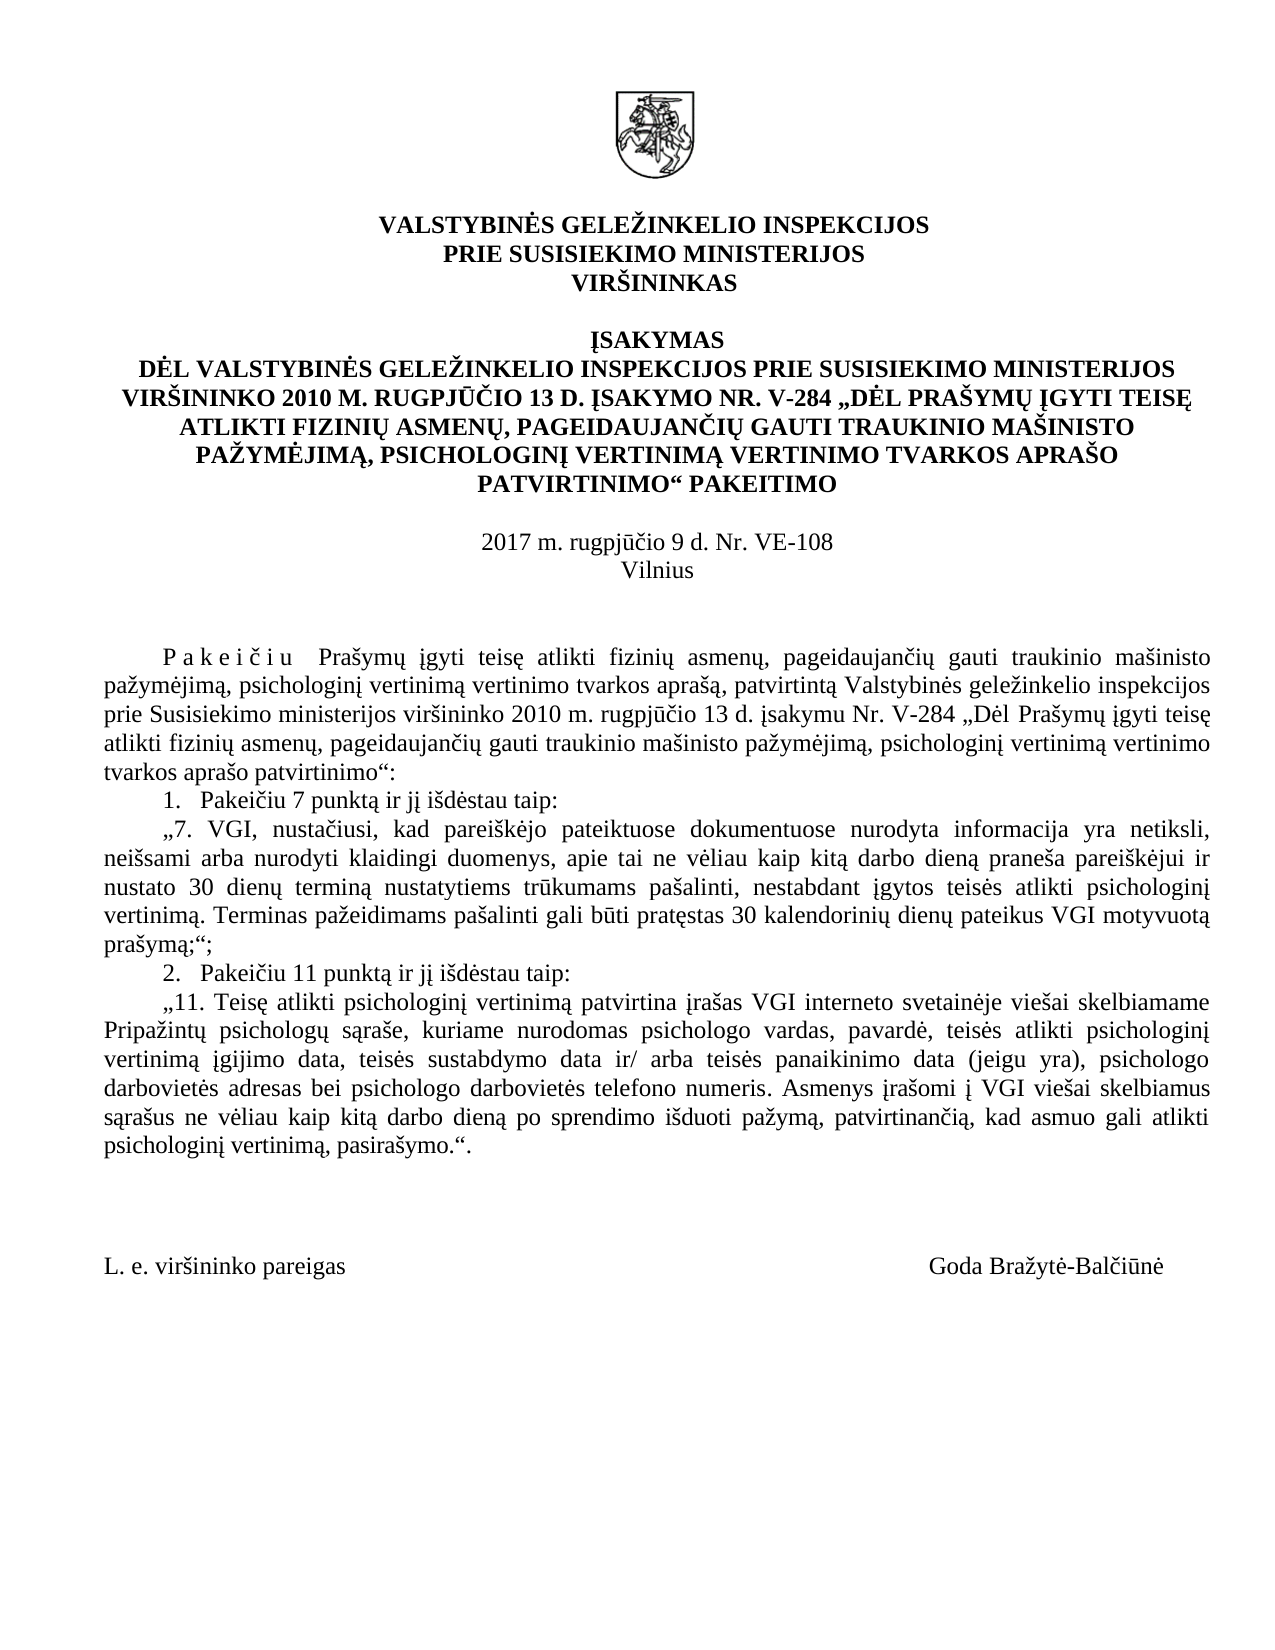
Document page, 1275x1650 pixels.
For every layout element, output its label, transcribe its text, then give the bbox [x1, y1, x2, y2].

text VIRŠININKAS [103, 268, 1211, 297]
text Pakeičiu Prašymų įgyti teisę atlikti fizinių asmenų, pageidaujančių gauti traukinio mašinisto pažymėjimą, psichologinį vertinimą vertinimo tvarkos aprašą, patvirtintą Valstybinės geležinkelio inspekcijos prie Susisiekimo ministerijos viršininko 2010 m. rugpjūčio 13 d. įsakymu Nr. V-284 „Dėl Prašymų įgyti teisę atlikti fizinių asmenų, pageidaujančių gauti traukinio mašinisto pažymėjimą, psichologinį vertinimą vertinimo tvarkos aprašo patvirtinimo“: [103, 642, 1211, 785]
text 2017 m. rugpjūčio 9 d. Nr. VE-108 [103, 527, 1211, 555]
text „11. Teisę atlikti psichologinį vertinimą patvirtina įrašas VGI interneto svetainėje viešai skelbiamame Pripažintų psichologų sąraše, kuriame nurodomas psichologo vardas, pavardė, teisės atlikti psichologinį vertinimą įgijimo data, teisės sustabdymo data ir/ arba teisės panaikinimo data (jeigu yra), psichologo darbovietės adresas bei psichologo darbovietės telefono numeris. Asmenys įrašomi į VGI viešai skelbiamus sąrašus ne vėliau kaip kitą darbo dieną po sprendimo išduoti pažymą, patvirtinančią, kad asmuo gali atlikti psichologinį vertinimą, pasirašymo.“. [103, 987, 1211, 1159]
text 2. Pakeičiu 11 punktą ir jį išdėstau taip: [162, 958, 1211, 987]
text 1. Pakeičiu 7 punktą ir jį išdėstau taip: [162, 785, 1211, 814]
text „7. VGI, nustačiusi, kad pareiškėjo pateiktuose dokumentuose nurodyta informacija yra netiksli, neišsami arba nurodyti klaidingi duomenys, apie tai ne vėliau kaip kitą darbo dieną praneša pareiškėjui ir nustato 30 dienų terminą nustatytiems trūkumams pašalinti, nestabdant įgytos teisės atlikti psichologinį vertinimą. Terminas pažeidimams pašalinti gali būti pratęstas 30 kalendorinių dienų pateikus VGI motyvuotą prašymą;“; [103, 814, 1211, 958]
text L. e. viršininko pareigas Goda Bražytė-Balčiūnė [103, 1251, 1211, 1280]
text DĖL VALSTYBINĖS GELEŽINKELIO INSPEKCIJOS PRIE SUSISIEKIMO MINISTERIJOS VIRŠININKO 2010 M. RUGPJŪČIO 13 D. ĮSAKYMO Nr. V-284 „DĖL PRAŠYMŲ ĮGYTI TEISĘ ATLIKTI FIZINIŲ ASMENŲ, PAGEIDAUJANČIŲ GAUTI TRAUKINIO MAŠINISTO PAŽYMĖJIMĄ, PSICHOLOGINĮ VERTINIMĄ VERTINIMO TVARKOS APRAŠO PATVIRTINIMO“ PAKEITIMO [103, 354, 1211, 498]
text ĮSAKYMAS [103, 325, 1211, 354]
text PRIE SUSISIEKIMO MINISTERIJOS [103, 239, 1211, 268]
text VALSTYBINĖS GELEŽINKELIO INSPEKCIJOS [103, 210, 1211, 239]
text Vilnius [103, 555, 1211, 584]
